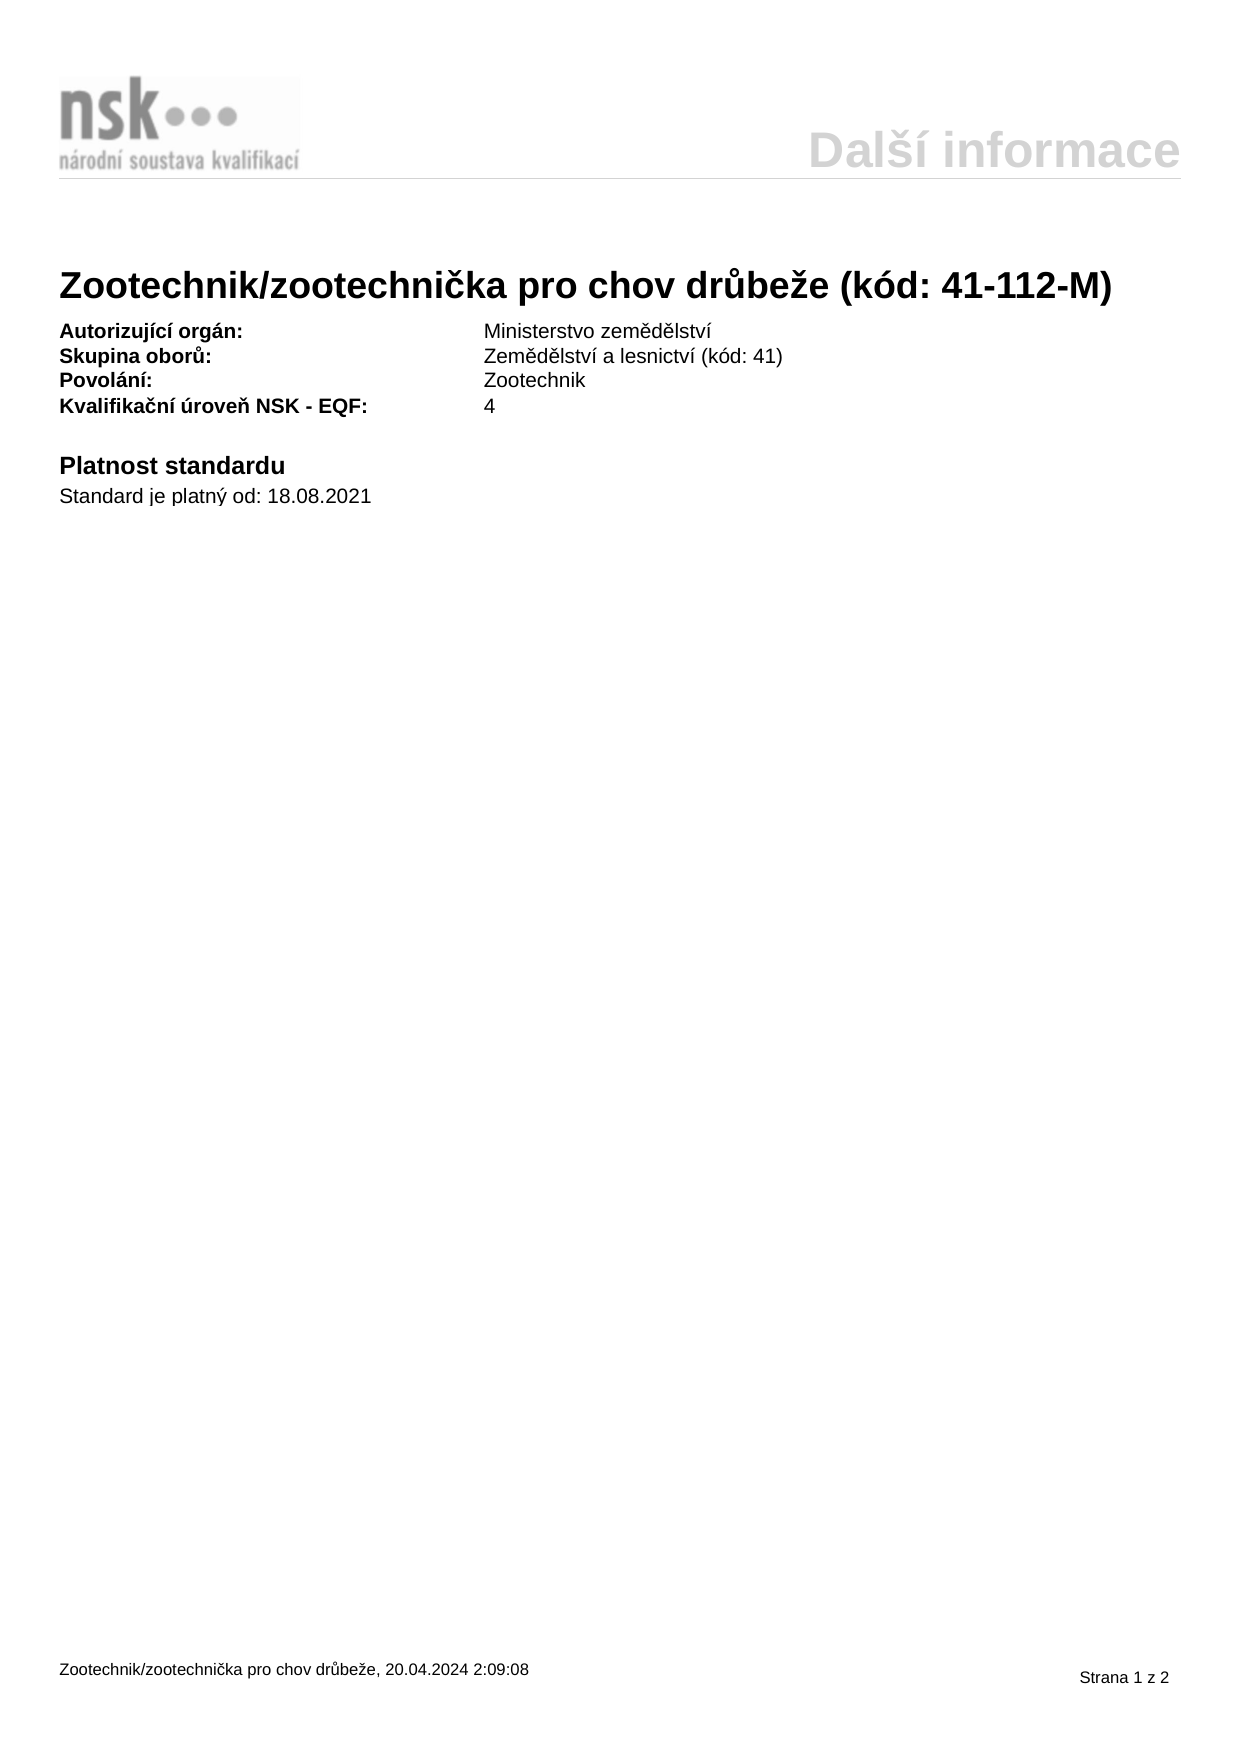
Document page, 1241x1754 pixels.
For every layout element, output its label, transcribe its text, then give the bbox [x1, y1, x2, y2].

table_cell [1169, 506, 1181, 806]
table_cell [626, 806, 862, 1106]
table_cell [620, 1106, 626, 1383]
table_cell [59, 196, 483, 224]
table_cell [862, 196, 1169, 224]
table_cell [620, 196, 626, 224]
table_cell Ministerstvo zemědělství [484, 319, 1181, 344]
table_cell Zootechnik [484, 368, 1181, 393]
table_cell [484, 1384, 620, 1659]
table_cell [484, 506, 620, 806]
table_cell Strana 1 z 2 [862, 1660, 1169, 1696]
table_cell Standard je platný od: 18.08.2021 [59, 484, 1181, 506]
table_cell [626, 1384, 862, 1659]
table_cell [862, 307, 1169, 319]
table_cell [484, 196, 620, 224]
table_header [621, 59, 626, 172]
table_cell [59, 179, 1181, 196]
table_cell Zootechnik/zootechnička pro chov drůbeže (kód: 41-112-M) [59, 224, 1181, 307]
table_cell [484, 307, 620, 319]
table_cell [1169, 806, 1181, 1106]
table_cell [862, 1106, 1169, 1383]
table_cell Zemědělství a lesnictví (kód: 41) [484, 344, 1181, 368]
table_cell [59, 172, 483, 178]
table_cell Kvalifikační úroveň NSK - EQF: [59, 394, 483, 417]
table_cell [620, 1384, 626, 1659]
table_cell [484, 418, 620, 447]
table_cell Zootechnik/zootechnička pro chov drůbeže, 20.04.2024 2:09:08 [59, 1660, 862, 1696]
table_cell [862, 506, 1169, 806]
table_cell [1169, 1106, 1181, 1383]
table_cell [626, 506, 862, 806]
table_cell [626, 418, 862, 447]
table_cell Platnost standardu [59, 448, 1181, 483]
picture [58, 59, 621, 172]
table_cell Povolání: [59, 368, 483, 392]
table_cell Skupina oborů: [59, 344, 483, 368]
table_cell [862, 418, 1169, 447]
table_cell [59, 1106, 483, 1383]
table_header Další informace [626, 59, 1181, 178]
table_cell [59, 506, 483, 806]
table_cell [1169, 196, 1181, 224]
table_cell Autorizující orgán: [59, 319, 483, 343]
table_cell [862, 1384, 1169, 1659]
table_cell [620, 307, 626, 319]
table_cell 4 [484, 394, 1181, 417]
table_cell [620, 418, 626, 447]
table_cell [620, 806, 626, 1106]
table_cell [862, 806, 1169, 1106]
table_cell [1169, 418, 1181, 447]
table_cell [1169, 307, 1181, 319]
table_cell [484, 806, 620, 1106]
table_cell [59, 418, 483, 447]
table_cell [59, 1384, 483, 1659]
table_cell [484, 172, 620, 178]
table_cell [626, 1106, 862, 1383]
table_cell [1169, 1384, 1181, 1659]
table_cell [626, 196, 862, 224]
table_cell [626, 307, 862, 319]
table_cell [1169, 1660, 1181, 1696]
table_cell [620, 506, 626, 806]
table_cell [59, 307, 483, 319]
table_cell [59, 806, 483, 1106]
table_cell [484, 1106, 620, 1383]
